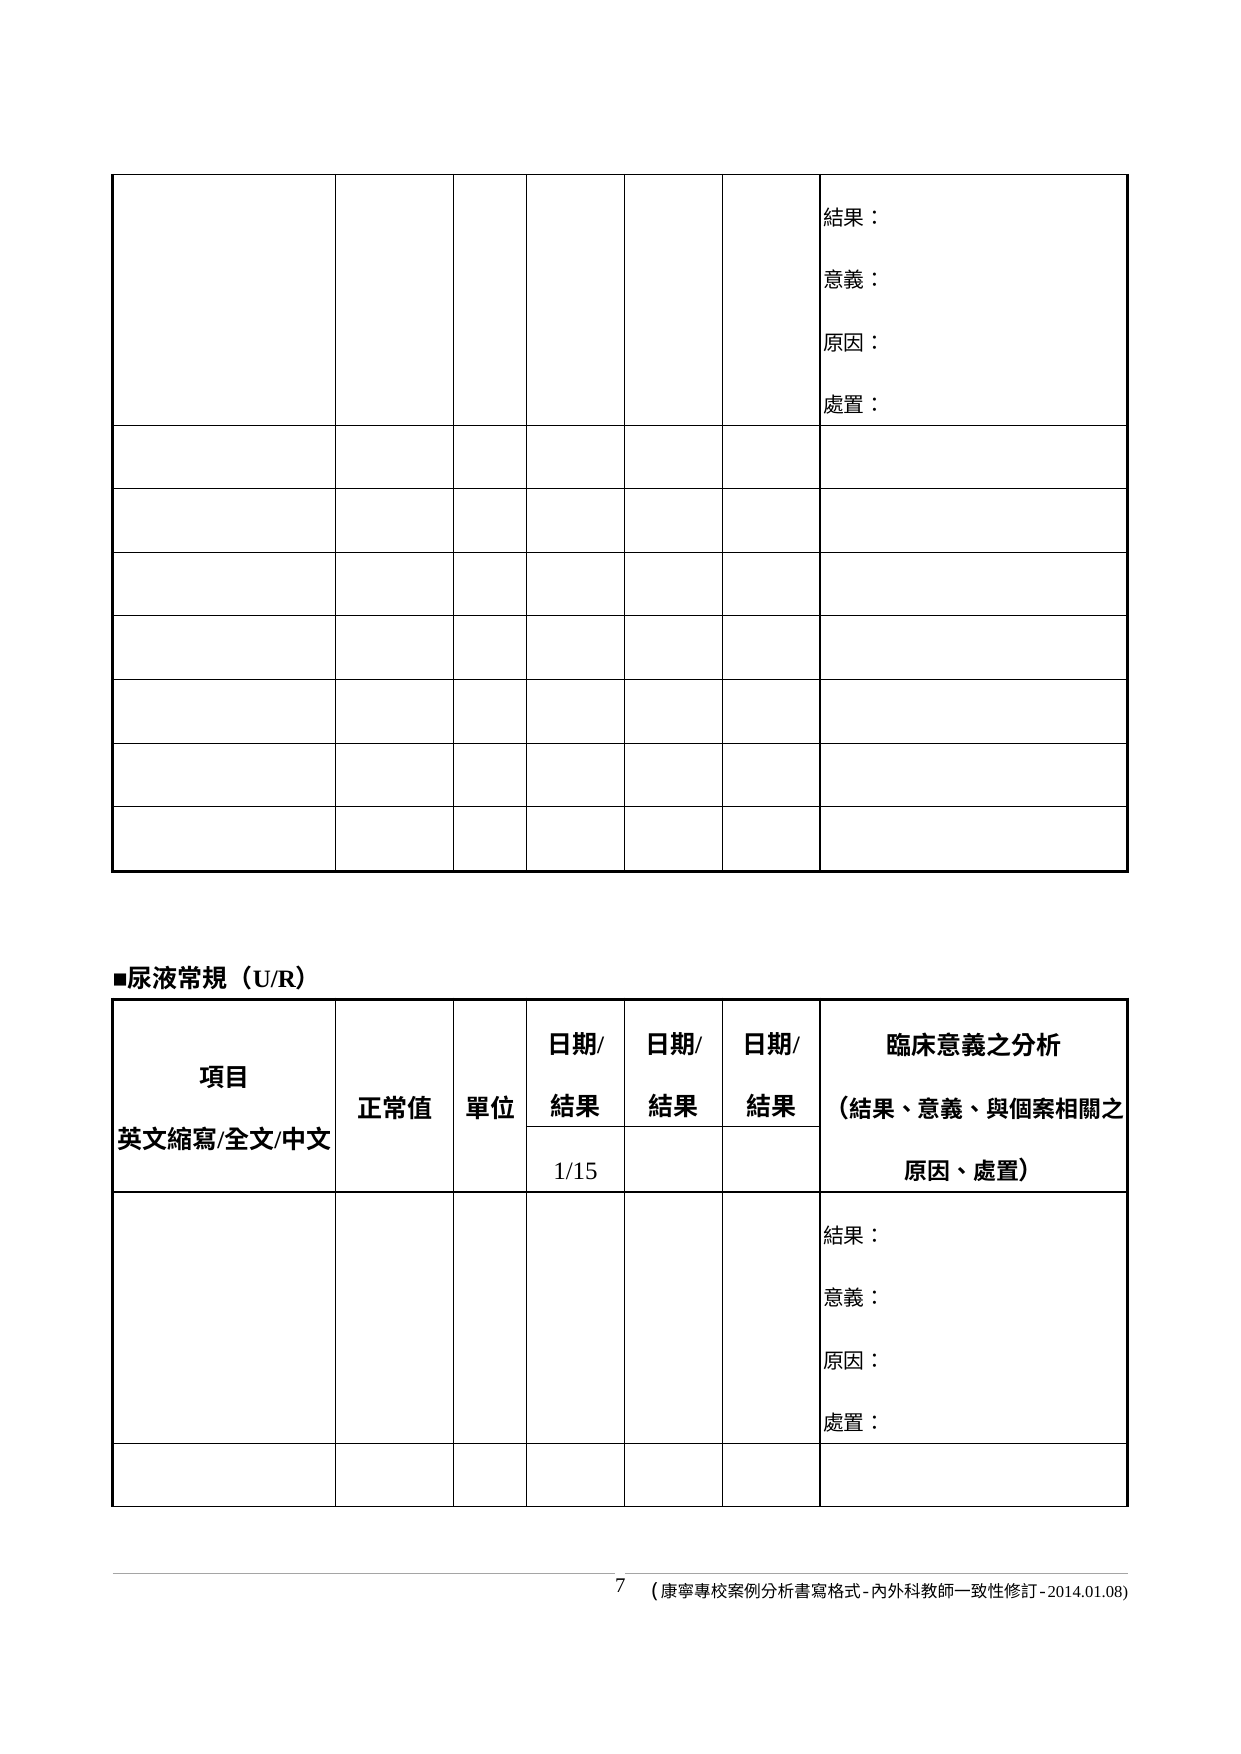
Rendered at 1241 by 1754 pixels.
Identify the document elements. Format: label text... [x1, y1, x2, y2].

table_cell [454, 1193, 526, 1442]
table_cell [527, 426, 624, 488]
table_cell [336, 616, 453, 679]
table_cell [336, 1193, 453, 1442]
table_cell [821, 807, 1126, 869]
table_cell [625, 807, 722, 869]
table_cell [723, 807, 819, 869]
table_cell [527, 489, 624, 552]
table_header 日期/ 結果 [723, 1001, 819, 1126]
table_cell [454, 175, 526, 425]
table_cell [454, 680, 526, 742]
table_cell [114, 553, 335, 615]
table_cell [114, 680, 335, 742]
table_cell [625, 553, 722, 615]
table_cell [527, 807, 624, 869]
table_cell [821, 426, 1126, 488]
table_header 日期/ 結果 [625, 1001, 722, 1126]
table_cell [625, 680, 722, 742]
table_cell [625, 744, 722, 806]
table_cell [336, 553, 453, 615]
table_cell [114, 175, 335, 425]
table_cell [454, 489, 526, 552]
table_cell [336, 744, 453, 806]
table_cell [821, 489, 1126, 552]
table_cell 1/15 [527, 1127, 624, 1191]
table_cell [454, 744, 526, 806]
table_cell [625, 1193, 722, 1442]
table_cell [821, 616, 1126, 679]
table_cell [821, 553, 1126, 615]
table_cell [454, 426, 526, 488]
table_cell [625, 1127, 722, 1191]
table_cell [723, 680, 819, 742]
table_cell [114, 489, 335, 552]
table_cell [821, 744, 1126, 806]
table_cell [723, 426, 819, 488]
table_cell [723, 1127, 819, 1191]
table_cell [625, 1444, 722, 1506]
table_cell [114, 807, 335, 869]
table_cell [723, 553, 819, 615]
table_cell [527, 1193, 624, 1442]
table_cell [723, 489, 819, 552]
table_cell [821, 680, 1126, 742]
table_cell [527, 744, 624, 806]
table_cell [336, 680, 453, 742]
table_cell [114, 616, 335, 679]
table_cell [527, 680, 624, 742]
table_cell [454, 616, 526, 679]
table_cell [821, 1444, 1126, 1506]
table_cell [454, 553, 526, 615]
table_cell [114, 744, 335, 806]
table_cell [336, 175, 453, 425]
table_header 日期/ 結果 [527, 1001, 624, 1126]
table_cell [723, 744, 819, 806]
table_cell [527, 175, 624, 425]
table_cell 結果： 意義： 原因： 處置： [821, 175, 1126, 425]
table_cell [454, 807, 526, 869]
table_header 項目 英文縮寫/全文/中文 [114, 1001, 335, 1191]
table_cell [527, 1444, 624, 1506]
table_cell [114, 426, 335, 488]
text ■尿液常規（U/R） [112, 935, 1128, 998]
table_cell [336, 1444, 453, 1506]
table_cell [723, 1444, 819, 1506]
table_cell [723, 616, 819, 679]
table_cell [625, 616, 722, 679]
table_cell 結果： 意義： 原因： 處置： [821, 1193, 1126, 1442]
table_cell [625, 426, 722, 488]
table_cell [114, 1193, 335, 1442]
table_cell [114, 1444, 335, 1506]
table_cell [336, 426, 453, 488]
table_cell [723, 1193, 819, 1442]
table_cell [336, 489, 453, 552]
table_cell [723, 175, 819, 425]
table_header 正常值 [336, 1001, 453, 1191]
table_cell [625, 175, 722, 425]
table_cell [454, 1444, 526, 1506]
table_header 臨床意義之分析 （結果、意義、與個案相關之原因、處置） [821, 1001, 1126, 1191]
table_cell [625, 489, 722, 552]
table_cell [336, 807, 453, 869]
table_cell [527, 616, 624, 679]
table_cell [527, 553, 624, 615]
table_header 單位 [454, 1001, 526, 1191]
